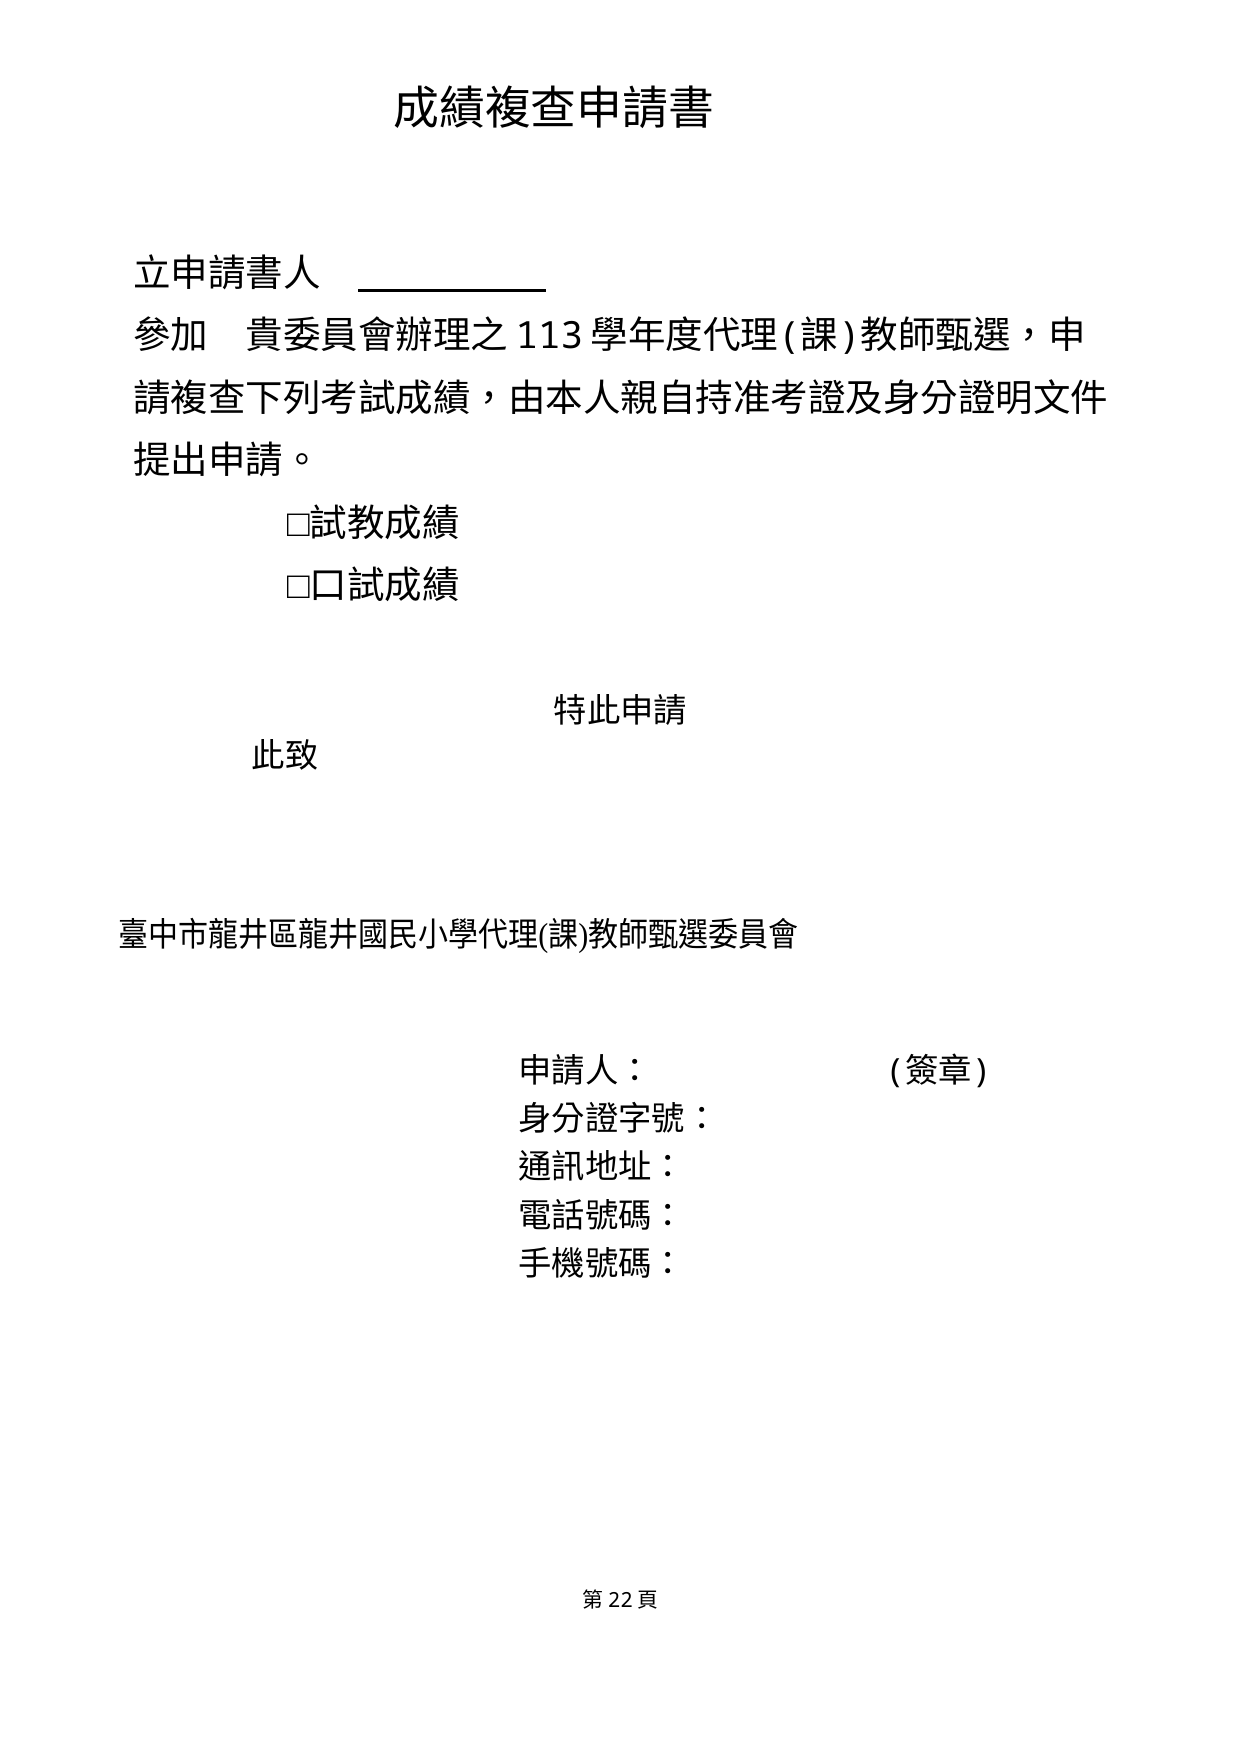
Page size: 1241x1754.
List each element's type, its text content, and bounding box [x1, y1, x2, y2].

text 參加 貴委員會辦理之113學年度代理(課)教師甄選，申請複查下列考試成績，由本人親自持准考證及身分證明文件提出申請。 [133, 291, 1122, 478]
text 此致 [118, 728, 1122, 777]
text 立申請書人 [133, 228, 1122, 291]
text 臺中市龍井區龍井國民小學代理(課)教師甄選委員會 [118, 890, 1122, 953]
text 成績複查申請書 [118, 71, 1122, 137]
text 申請人： (簽章) [118, 1044, 1122, 1092]
text 手機號碼： [118, 1237, 1122, 1285]
text 通訊地址： [118, 1140, 1122, 1188]
text □試教成績 [118, 478, 1122, 541]
text □口試成績 [118, 541, 1122, 603]
text 特此申請 [118, 666, 1122, 728]
text 身分證字號： [118, 1092, 1122, 1140]
text 電話號碼： [118, 1188, 1122, 1237]
